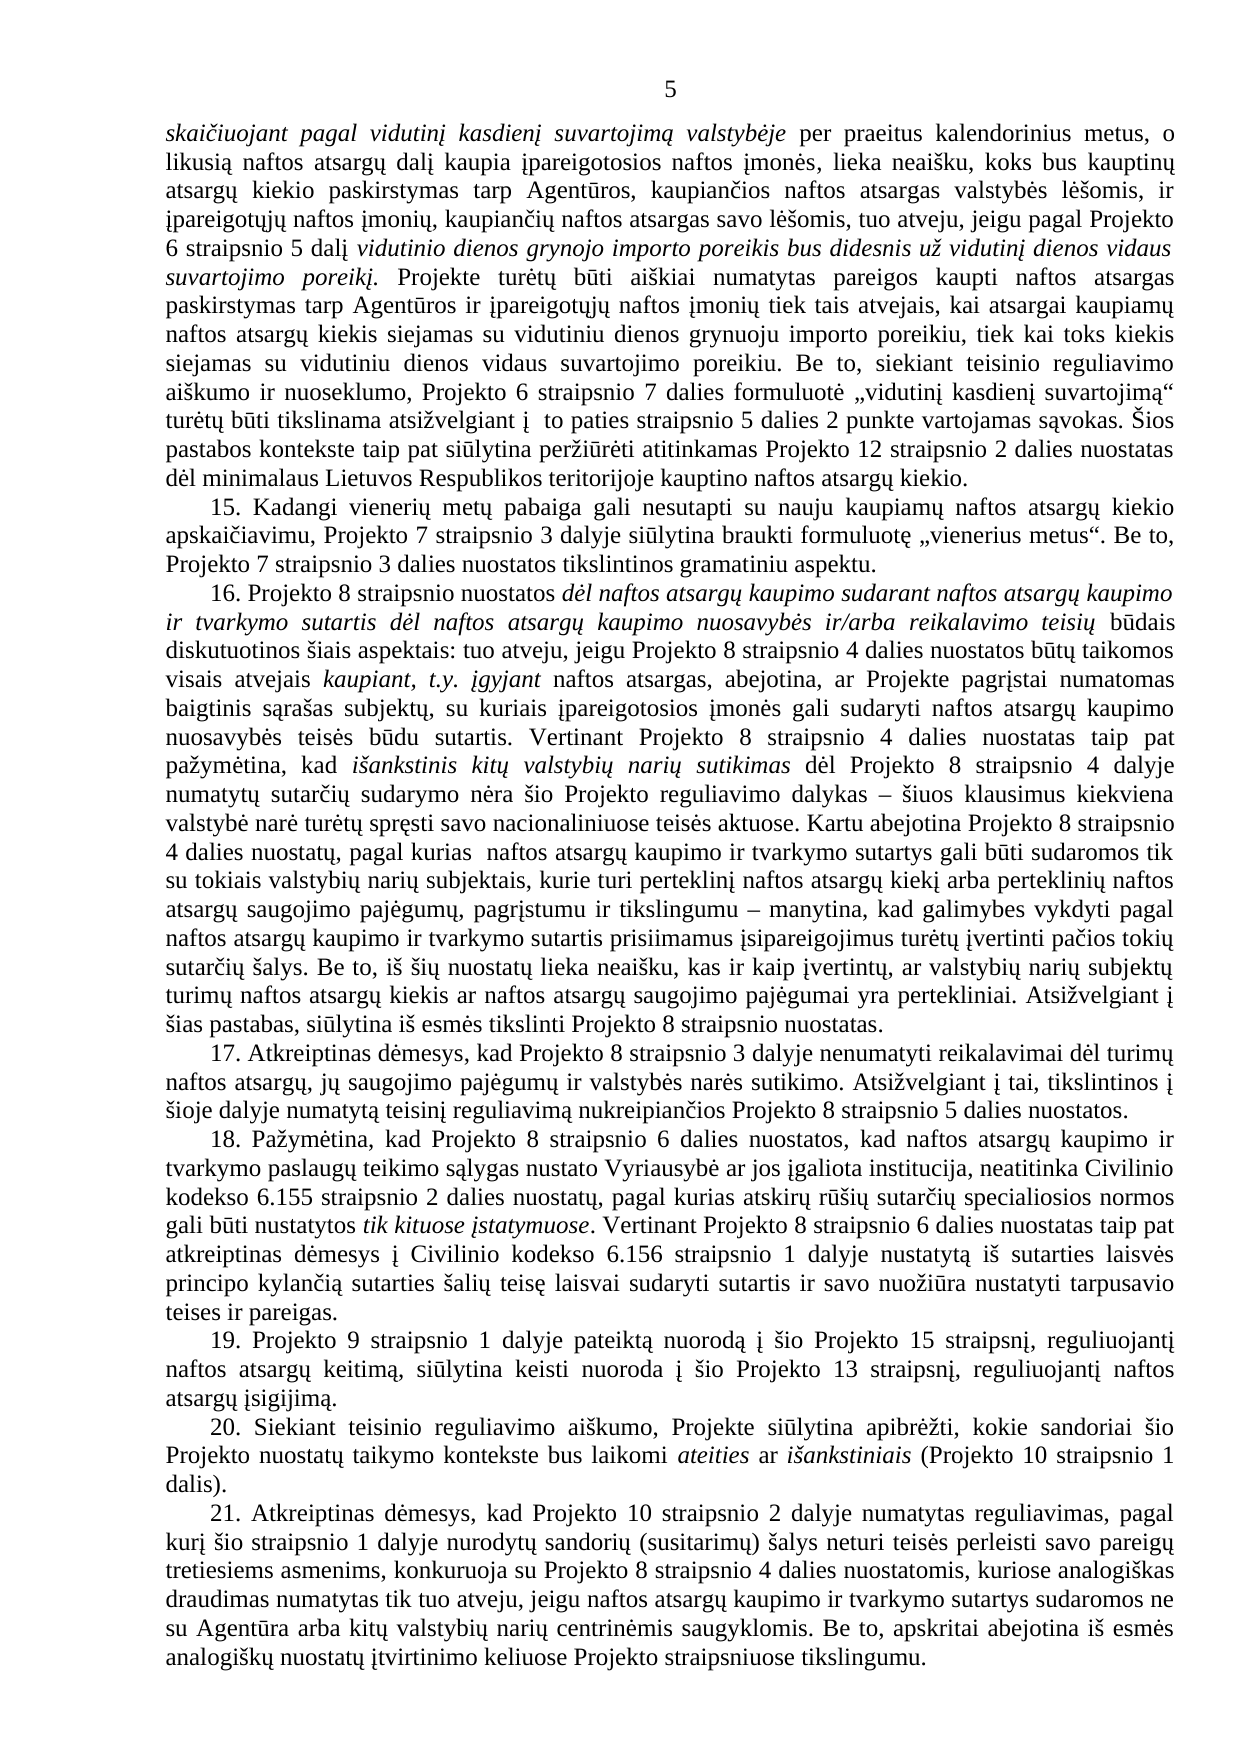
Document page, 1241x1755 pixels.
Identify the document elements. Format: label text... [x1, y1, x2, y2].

text 19. Projekto 9 straipsnio 1 dalyje pateiktą nuorodą į šio Projekto 15 straipsnį, reguliuojantį naftos atsargų keitimą, siūlytina keisti nuoroda į šio Projekto 13 straipsnį, reguliuojantį naftos atsargų įsigijimą. [165, 1326, 1175, 1412]
text 20. Siekiant teisinio reguliavimo aiškumo, Projekte siūlytina apibrėžti, kokie sandoriai šio Projekto nuostatų taikymo kontekste bus laikomi ateities ar išankstiniais (Projekto 10 straipsnio 1 dalis). [165, 1412, 1175, 1498]
text 21. Atkreiptinas dėmesys, kad Projekto 10 straipsnio 2 dalyje numatytas reguliavimas, pagal kurį šio straipsnio 1 dalyje nurodytų sandorių (susitarimų) šalys neturi teisės perleisti savo pareigų tretiesiems asmenims, konkuruoja su Projekto 8 straipsnio 4 dalies nuostatomis, kuriose analogiškas draudimas numatytas tik tuo atveju, jeigu naftos atsargų kaupimo ir tvarkymo sutartys sudaromos ne su Agentūra arba kitų valstybių narių centrinėmis saugyklomis. Be to, apskritai abejotina iš esmės analogiškų nuostatų įtvirtinimo keliuose Projekto straipsniuose tikslingumu. [165, 1498, 1175, 1671]
text skaičiuojant pagal vidutinį kasdienį suvartojimą valstybėje per praeitus kalendorinius metus, o likusią naftos atsargų dalį kaupia įpareigotosios naftos įmonės, lieka neaišku, koks bus kauptinų atsargų kiekio paskirstymas tarp Agentūros, kaupiančios naftos atsargas valstybės lėšomis, ir įpareigotųjų naftos įmonių, kaupiančių naftos atsargas savo lėšomis, tuo atveju, jeigu pagal Projekto 6 straipsnio 5 dalį vidutinio dienos grynojo importo poreikis bus didesnis už vidutinį dienos vidaus suvartojimo poreikį. Projekte turėtų būti aiškiai numatytas pareigos kaupti naftos atsargas paskirstymas tarp Agentūros ir įpareigotųjų naftos įmonių tiek tais atvejais, kai atsargai kaupiamų naftos atsargų kiekis siejamas su vidutiniu dienos grynuoju importo poreikiu, tiek kai toks kiekis siejamas su vidutiniu dienos vidaus suvartojimo poreikiu. Be to, siekiant teisinio reguliavimo aiškumo ir nuoseklumo, Projekto 6 straipsnio 7 dalies formuluotė „vidutinį kasdienį suvartojimą“ turėtų būti tikslinama atsižvelgiant į to paties straipsnio 5 dalies 2 punkte vartojamas sąvokas. Šios pastabos kontekste taip pat siūlytina peržiūrėti atitinkamas Projekto 12 straipsnio 2 dalies nuostatas dėl minimalaus Lietuvos Respublikos teritorijoje kauptino naftos atsargų kiekio. [165, 118, 1175, 492]
text 15. Kadangi vienerių metų pabaiga gali nesutapti su nauju kaupiamų naftos atsargų kiekio apskaičiavimu, Projekto 7 straipsnio 3 dalyje siūlytina braukti formuluotę „vienerius metus“. Be to, Projekto 7 straipsnio 3 dalies nuostatos tikslintinos gramatiniu aspektu. [165, 492, 1175, 578]
text 18. Pažymėtina, kad Projekto 8 straipsnio 6 dalies nuostatos, kad naftos atsargų kaupimo ir tvarkymo paslaugų teikimo sąlygas nustato Vyriausybė ar jos įgaliota institucija, neatitinka Civilinio kodekso 6.155 straipsnio 2 dalies nuostatų, pagal kurias atskirų rūšių sutarčių specialiosios normos gali būti nustatytos tik kituose įstatymuose. Vertinant Projekto 8 straipsnio 6 dalies nuostatas taip pat atkreiptinas dėmesys į Civilinio kodekso 6.156 straipsnio 1 dalyje nustatytą iš sutarties laisvės principo kylančią sutarties šalių teisę laisvai sudaryti sutartis ir savo nuožiūra nustatyti tarpusavio teises ir pareigas. [165, 1124, 1175, 1326]
text 17. Atkreiptinas dėmesys, kad Projekto 8 straipsnio 3 dalyje nenumatyti reikalavimai dėl turimų naftos atsargų, jų saugojimo pajėgumų ir valstybės narės sutikimo. Atsižvelgiant į tai, tikslintinos į šioje dalyje numatytą teisinį reguliavimą nukreipiančios Projekto 8 straipsnio 5 dalies nuostatos. [165, 1038, 1175, 1124]
text 16. Projekto 8 straipsnio nuostatos dėl naftos atsargų kaupimo sudarant naftos atsargų kaupimo ir tvarkymo sutartis dėl naftos atsargų kaupimo nuosavybės ir/arba reikalavimo teisių būdais diskutuotinos šiais aspektais: tuo atveju, jeigu Projekto 8 straipsnio 4 dalies nuostatos būtų taikomos visais atvejais kaupiant, t.y. įgyjant naftos atsargas, abejotina, ar Projekte pagrįstai numatomas baigtinis sąrašas subjektų, su kuriais įpareigotosios įmonės gali sudaryti naftos atsargų kaupimo nuosavybės teisės būdu sutartis. Vertinant Projekto 8 straipsnio 4 dalies nuostatas taip pat pažymėtina, kad išankstinis kitų valstybių narių sutikimas dėl Projekto 8 straipsnio 4 dalyje numatytų sutarčių sudarymo nėra šio Projekto reguliavimo dalykas – šiuos klausimus kiekviena valstybė narė turėtų spręsti savo nacionaliniuose teisės aktuose. Kartu abejotina Projekto 8 straipsnio 4 dalies nuostatų, pagal kurias naftos atsargų kaupimo ir tvarkymo sutartys gali būti sudaromos tik su tokiais valstybių narių subjektais, kurie turi perteklinį naftos atsargų kiekį arba perteklinių naftos atsargų saugojimo pajėgumų, pagrįstumu ir tikslingumu – manytina, kad galimybes vykdyti pagal naftos atsargų kaupimo ir tvarkymo sutartis prisiimamus įsipareigojimus turėtų įvertinti pačios tokių sutarčių šalys. Be to, iš šių nuostatų lieka neaišku, kas ir kaip įvertintų, ar valstybių narių subjektų turimų naftos atsargų kiekis ar naftos atsargų saugojimo pajėgumai yra pertekliniai. Atsižvelgiant į šias pastabas, siūlytina iš esmės tikslinti Projekto 8 straipsnio nuostatas. [165, 578, 1175, 1038]
